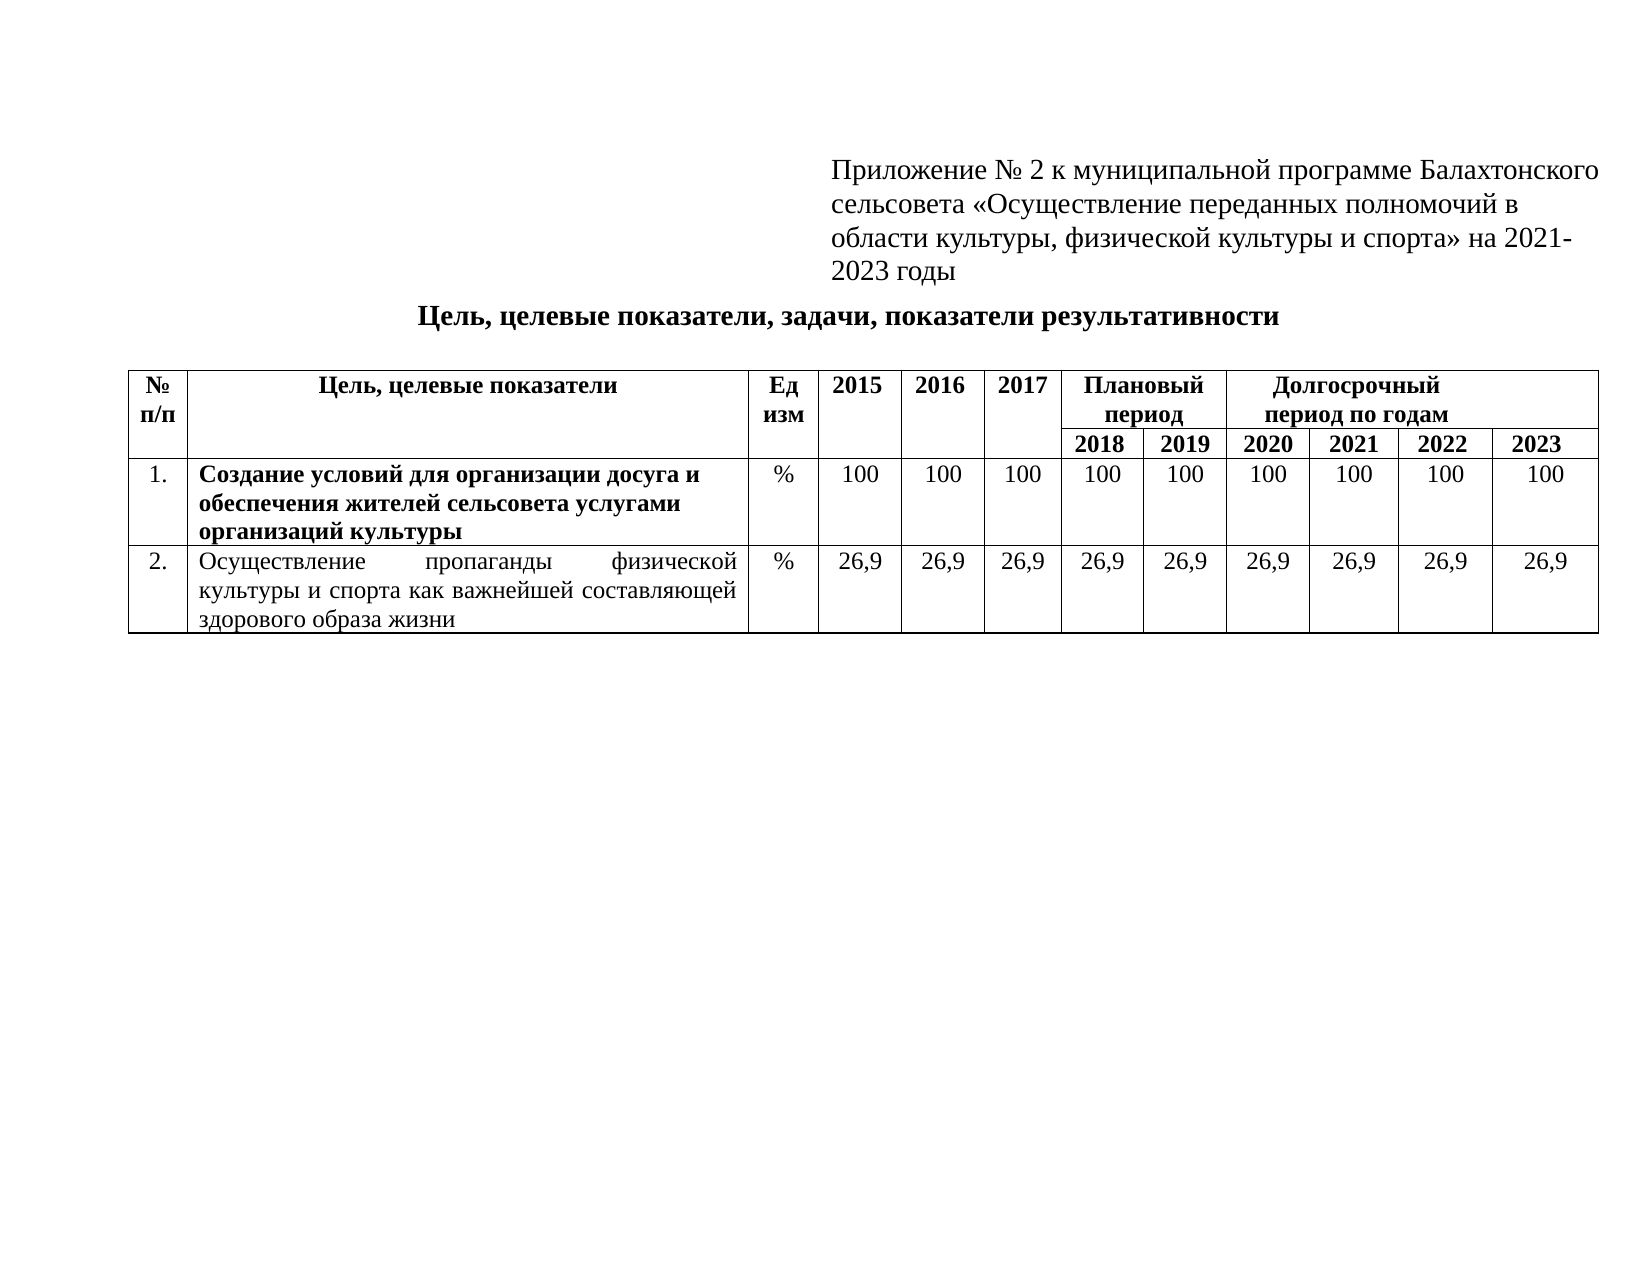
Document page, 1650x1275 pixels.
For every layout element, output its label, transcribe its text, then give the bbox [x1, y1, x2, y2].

table_cell % [749, 459, 818, 545]
table_cell 100 [1310, 459, 1398, 545]
table_cell 2020 [1227, 429, 1309, 458]
table_cell 100 [1062, 459, 1143, 545]
table_cell Создание условий для организации досуга и обеспечения жителей сельсовета услугами организаций культуры [188, 459, 748, 545]
table_cell 2023 [1493, 429, 1598, 458]
table_cell 26,9 [1062, 546, 1143, 632]
table_cell 26,9 [1399, 546, 1492, 632]
table_header 2017 [985, 371, 1061, 458]
table_cell 100 [1144, 459, 1226, 545]
table_header Приложение № 2 к муниципальной программе Балахтонского сельсовета «Осуществление переданных полномочий в области культуры, физической культуры и спорта» на 2021-2023 годы [825, 147, 1615, 292]
table_cell Цель, целевые показатели, задачи, показатели результативности [118, 292, 1615, 337]
table_cell 100 [819, 459, 901, 545]
table_header Ед изм [749, 371, 818, 458]
table_cell 100 [1399, 459, 1492, 545]
table_cell 2. [129, 546, 187, 632]
table_cell 2018 [1062, 429, 1143, 458]
table_cell 2021 [1310, 429, 1398, 458]
table_cell 100 [1493, 459, 1598, 545]
table_cell 26,9 [902, 546, 984, 632]
table_cell % [749, 546, 818, 632]
table_cell 26,9 [1227, 546, 1309, 632]
table_cell 2022 [1399, 429, 1492, 458]
table_cell 1. [129, 459, 187, 545]
table_cell 26,9 [985, 546, 1061, 632]
table_cell 2019 [1144, 429, 1226, 458]
table_cell 26,9 [1493, 546, 1598, 632]
table_header Плановый период [1062, 371, 1226, 428]
table_cell 26,9 [819, 546, 901, 632]
table_header Долгосрочный период по годам [1227, 371, 1598, 428]
table_header 2015 [819, 371, 901, 458]
table_cell 100 [902, 459, 984, 545]
table_cell 100 [1227, 459, 1309, 545]
table_cell 100 [985, 459, 1061, 545]
table_cell [118, 337, 1615, 694]
table_header 2016 [902, 371, 984, 458]
table_header № п/п [129, 371, 187, 458]
table_header [118, 147, 825, 292]
table_cell Осуществление пропаганды физической культуры и спорта как важнейшей составляющей здорового образа жизни [188, 546, 748, 632]
table_cell 26,9 [1144, 546, 1226, 632]
table_header Цель, целевые показатели [188, 371, 748, 458]
table_cell 26,9 [1310, 546, 1398, 632]
